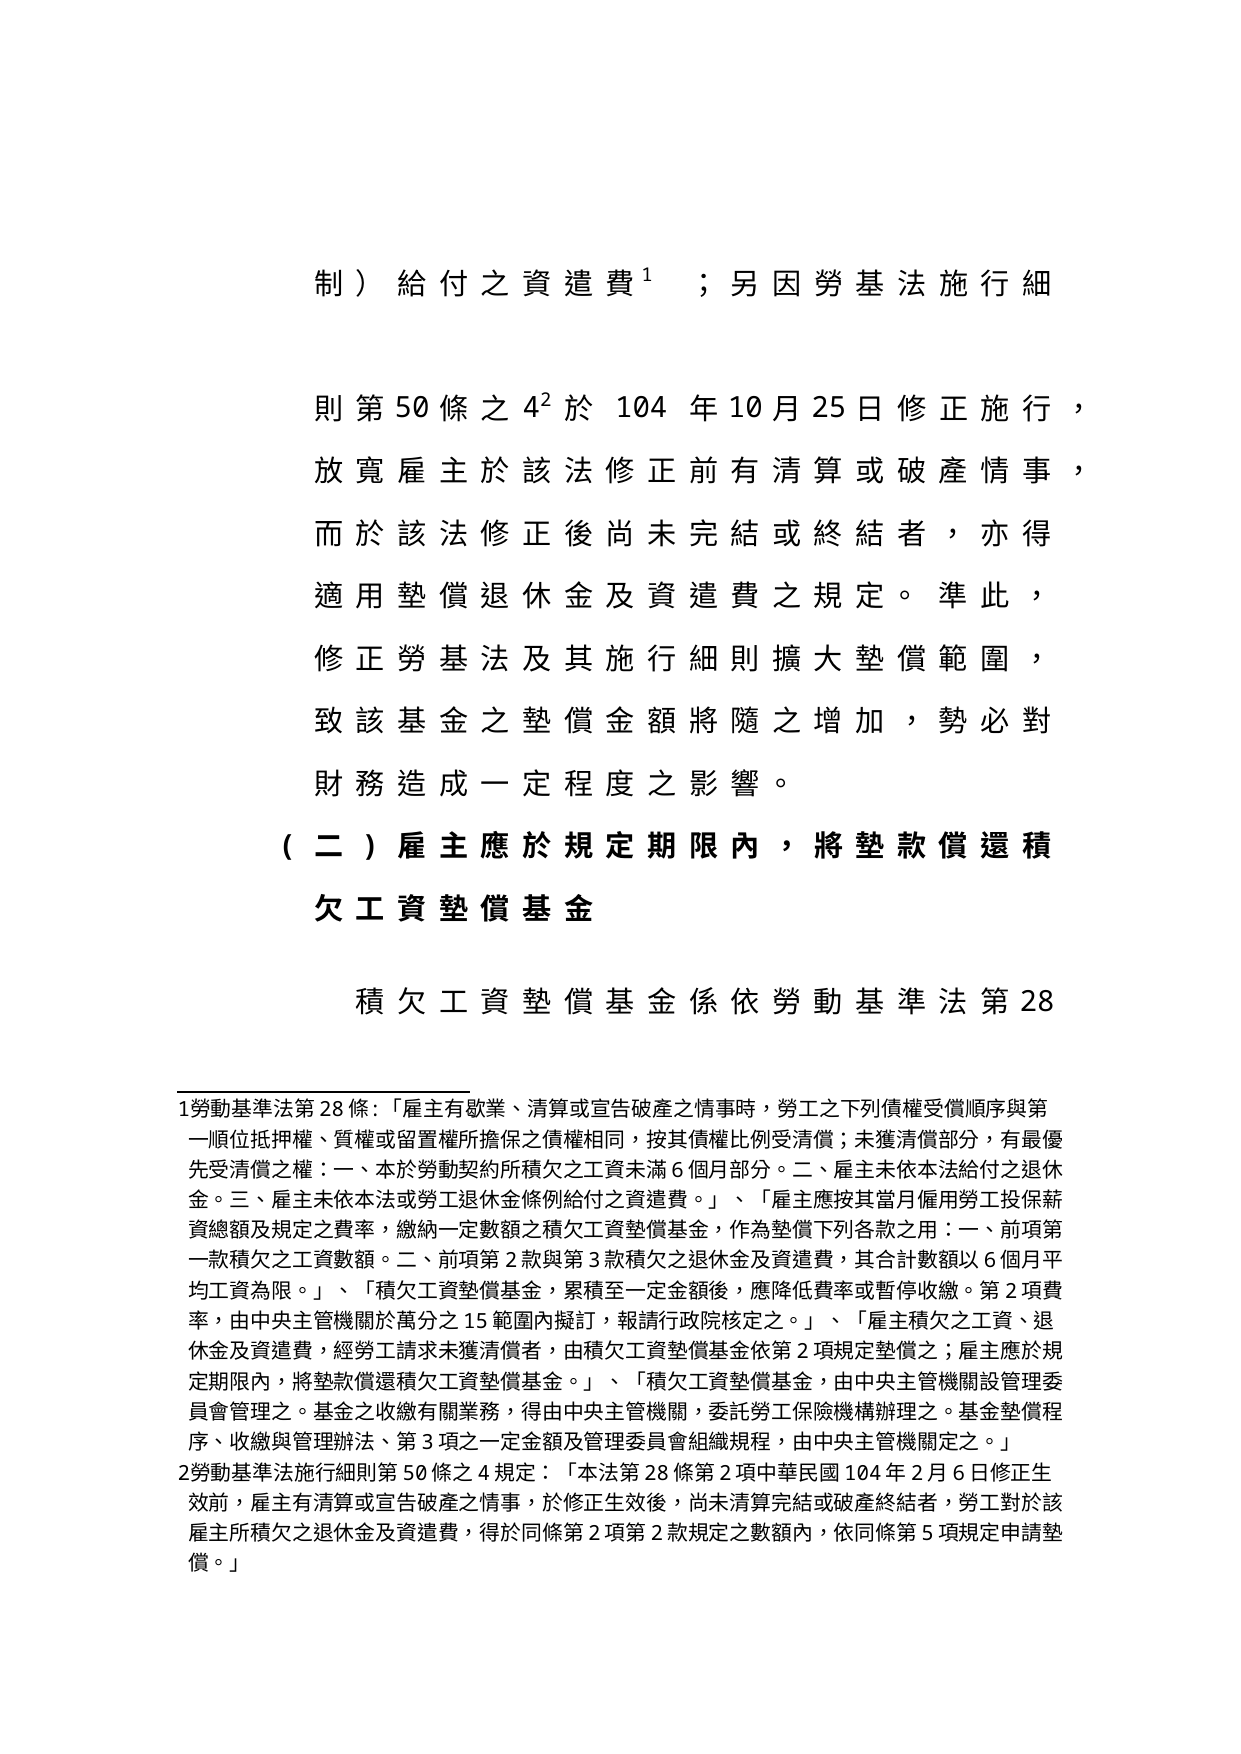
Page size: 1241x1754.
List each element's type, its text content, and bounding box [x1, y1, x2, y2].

text 勞動基準法施行細則第50條之4規定：「本法第28條第2項中華民國104年2月6日修正生效前，雇主有清算或宣告破產之情事，於修正生效後，尚未清算完結或破產終結者，勞工對於該雇主所積欠之退休金及資遣費，得於同條第2項第2款規定之數額內，依同條第5項規定申請墊償。」 [177, 1456, 1063, 1577]
text 該基金係於75年11月1日開始提繳，76年2月1日開始墊償，原墊償範圍受限於雇主因歇業、清算或宣告破產，本於勞動契約所積欠之工資未滿6個月部分。為使勞工在雇主歇業、清算或宣告破產而被積欠工資、退休金或資遣費時，可即時獲得保障，104年2月間修正施行之勞動基準法(以下簡稱勞基法)第28條，將積欠工資墊償基金之墊償範圍由原有之工資項目，擴大至雇主未依勞基法(舊制)給付之退休金、資遣費及未依勞工退休金條例（新制）給付之資遣費；另因勞基法施行細則第50條之4於104年10月25日修正施行，放寬雇主於該法修正前有清算或破產情事，而於該法修正後尚未完結或終結者，亦得適用墊償退休金及資遣費之規定。準此，修正勞基法及其施行細則擴大墊償範圍，致該基金之墊償金額將隨之增加，勢必對財務造成一定程度之影響。 [271, 177, 1058, 802]
text (二)雇主應於規定期限內，將墊款償還積欠工資墊償基金 [242, 802, 1058, 927]
text 積欠工資墊償基金係依勞動基準法第28 [271, 927, 1058, 1052]
text 勞動基準法第28條:「雇主有歇業、清算或宣告破產之情事時，勞工之下列債權受償順序與第一順位抵押權、質權或留置權所擔保之債權相同，按其債權比例受清償；未獲清償部分，有最優先受清償之權：一、本於勞動契約所積欠之工資未滿6個月部分。二、雇主未依本法給付之退休金。三、雇主未依本法或勞工退休金條例給付之資遣費。」、「雇主應按其當月僱用勞工投保薪資總額及規定之費率，繳納一定數額之積欠工資墊償基金，作為墊償下列各款之用：一、前項第一款積欠之工資數額。二、前項第2款與第3款積欠之退休金及資遣費，其合計數額以6個月平均工資為限。」、「積欠工資墊償基金，累積至一定金額後，應降低費率或暫停收繳。第2項費率，由中央主管機關於萬分之15範圍內擬訂，報請行政院核定之。」、「雇主積欠之工資、退休金及資遣費，經勞工請求未獲清償者，由積欠工資墊償基金依第2項規定墊償之；雇主應於規定期限內，將墊款償還積欠工資墊償基金。」、「積欠工資墊償基金，由中央主管機關設管理委員會管理之。基金之收繳有關業務，得由中央主管機關，委託勞工保險機構辦理之。基金墊償程序、收繳與管理辦法、第3項之一定金額及管理委員會組織規程，由中央主管機關定之。」 [177, 1092, 1063, 1456]
